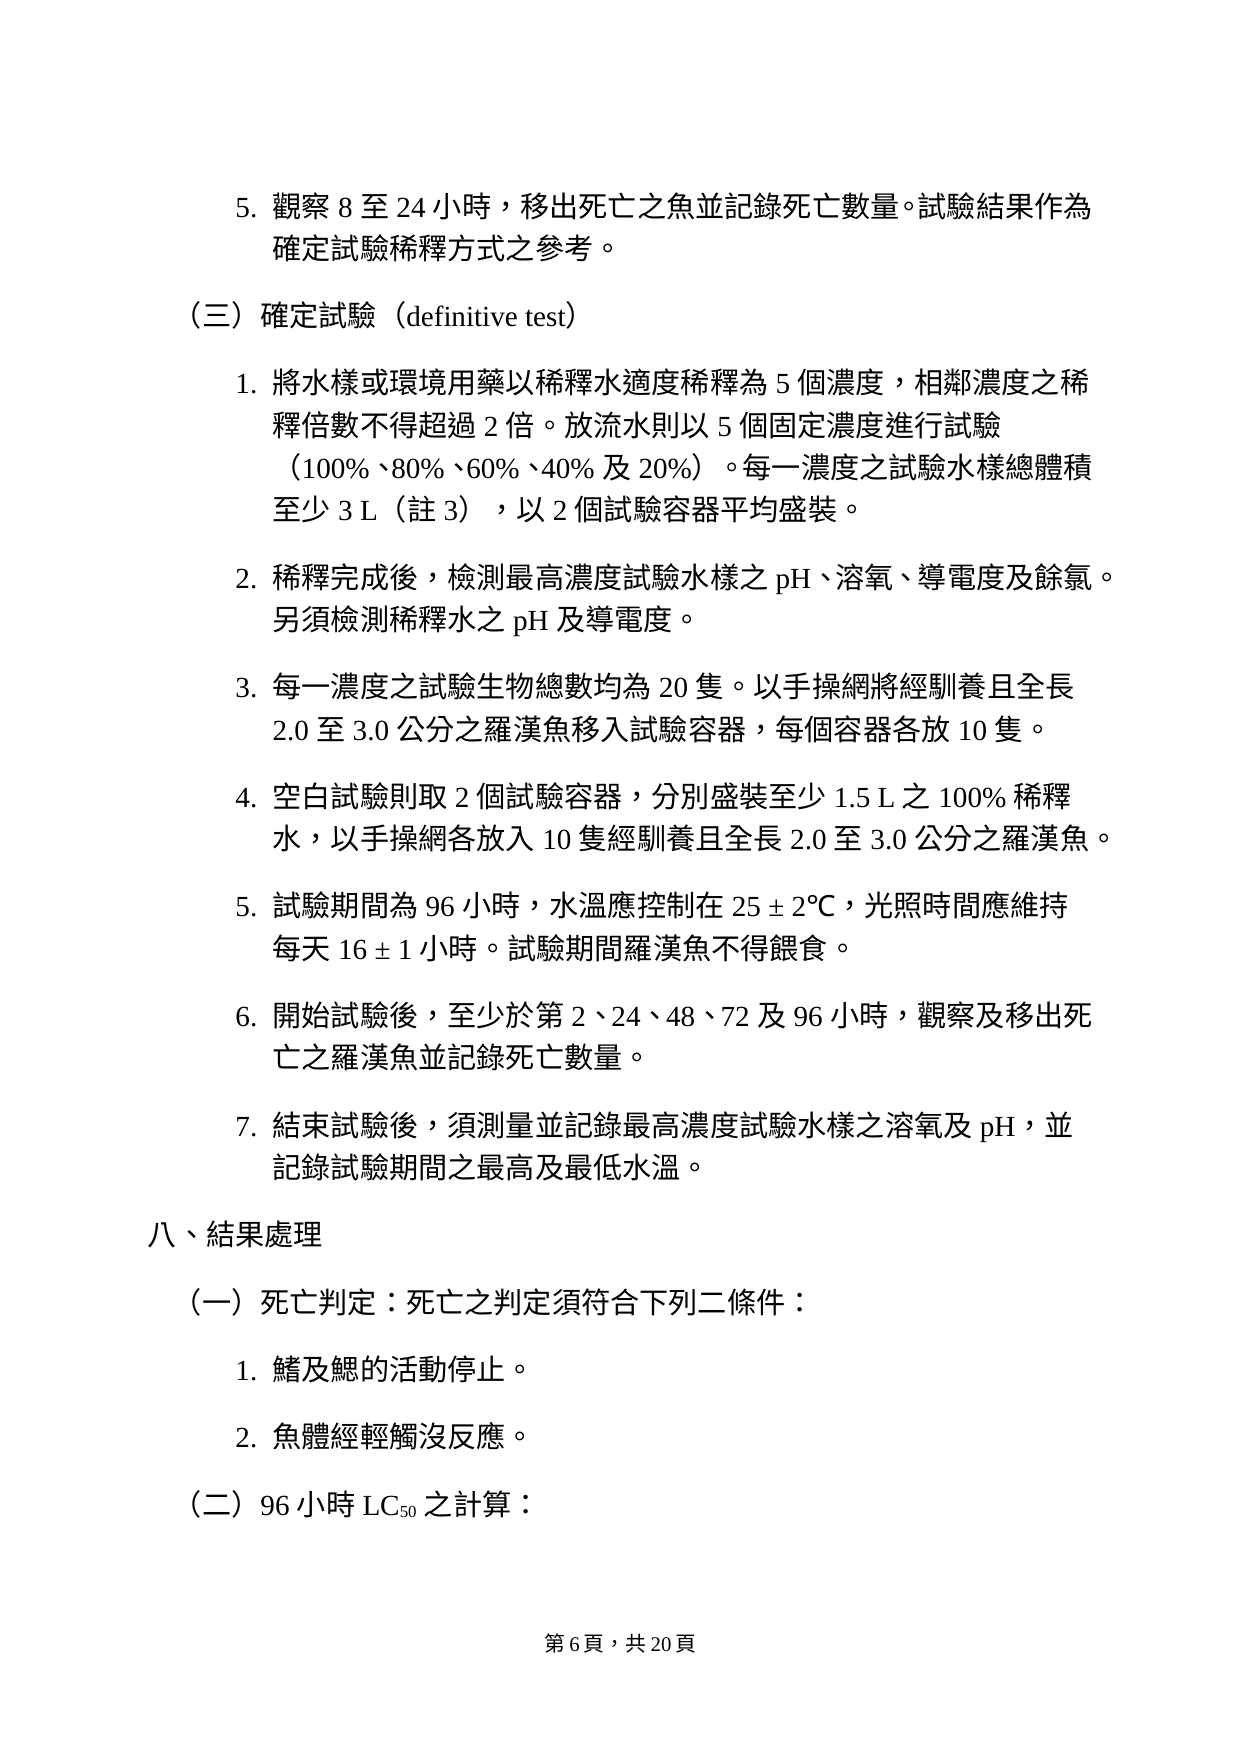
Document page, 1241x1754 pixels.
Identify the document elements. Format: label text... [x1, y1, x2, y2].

subtitle 7. 結束試驗後，須測量並記錄最高濃度試驗水樣之溶氧及 pH，並記錄試驗期間之最高及最低水溫。 [235, 1102, 1092, 1187]
subtitle 3. 每一濃度之試驗生物總數均為 20 隻。以手操網將經馴養且全長 2.0 至 3.0 公分之羅漢魚移入試驗容器，每個容器各放 10 隻。 [235, 664, 1092, 748]
subtitle 1. 將水樣或環境用藥以稀釋水適度稀釋為 5 個濃度，相鄰濃度之稀釋倍數不得超過 2 倍。放流水則以 5 個固定濃度進行試驗（100%、80%、60%、40% 及 20%）。每一濃度之試驗水樣總體積至少 3 L（註 3），以 2 個試驗容器平均盛裝。 [235, 360, 1092, 529]
text （三）確定試驗（definitive test） [173, 293, 1092, 335]
subtitle 5. 觀察 8 至 24 小時，移出死亡之魚並記錄死亡數量。試驗結果作為確定試驗稀釋方式之參考。 [235, 183, 1092, 268]
text （二）96 小時 LC50 之計算： [173, 1481, 1092, 1523]
subtitle 2. 稀釋完成後，檢測最高濃度試驗水樣之 pH、溶氧、導電度及餘氯。另須檢測稀釋水之 pH 及導電度。 [235, 554, 1092, 639]
subtitle 4. 空白試驗則取 2 個試驗容器，分別盛裝至少 1.5 L 之 100% 稀釋水，以手操網各放入 10 隻經馴養且全長 2.0 至 3.0 公分之羅漢魚。 [235, 773, 1092, 858]
subtitle 6. 開始試驗後，至少於第 2、24、48、72 及 96 小時，觀察及移出死亡之羅漢魚並記錄死亡數量。 [235, 993, 1092, 1077]
subtitle 2. 魚體經輕觸沒反應。 [235, 1414, 1092, 1456]
subtitle 5. 試驗期間為 96 小時，水溫應控制在 25 ± 2℃，光照時間應維持每天 16 ± 1 小時。試驗期間羅漢魚不得餵食。 [235, 883, 1092, 968]
subtitle 八、結果處理 [148, 1212, 1092, 1254]
text （一）死亡判定：死亡之判定須符合下列二條件： [173, 1279, 1092, 1321]
subtitle 1. 鰭及鰓的活動停止。 [235, 1346, 1092, 1389]
